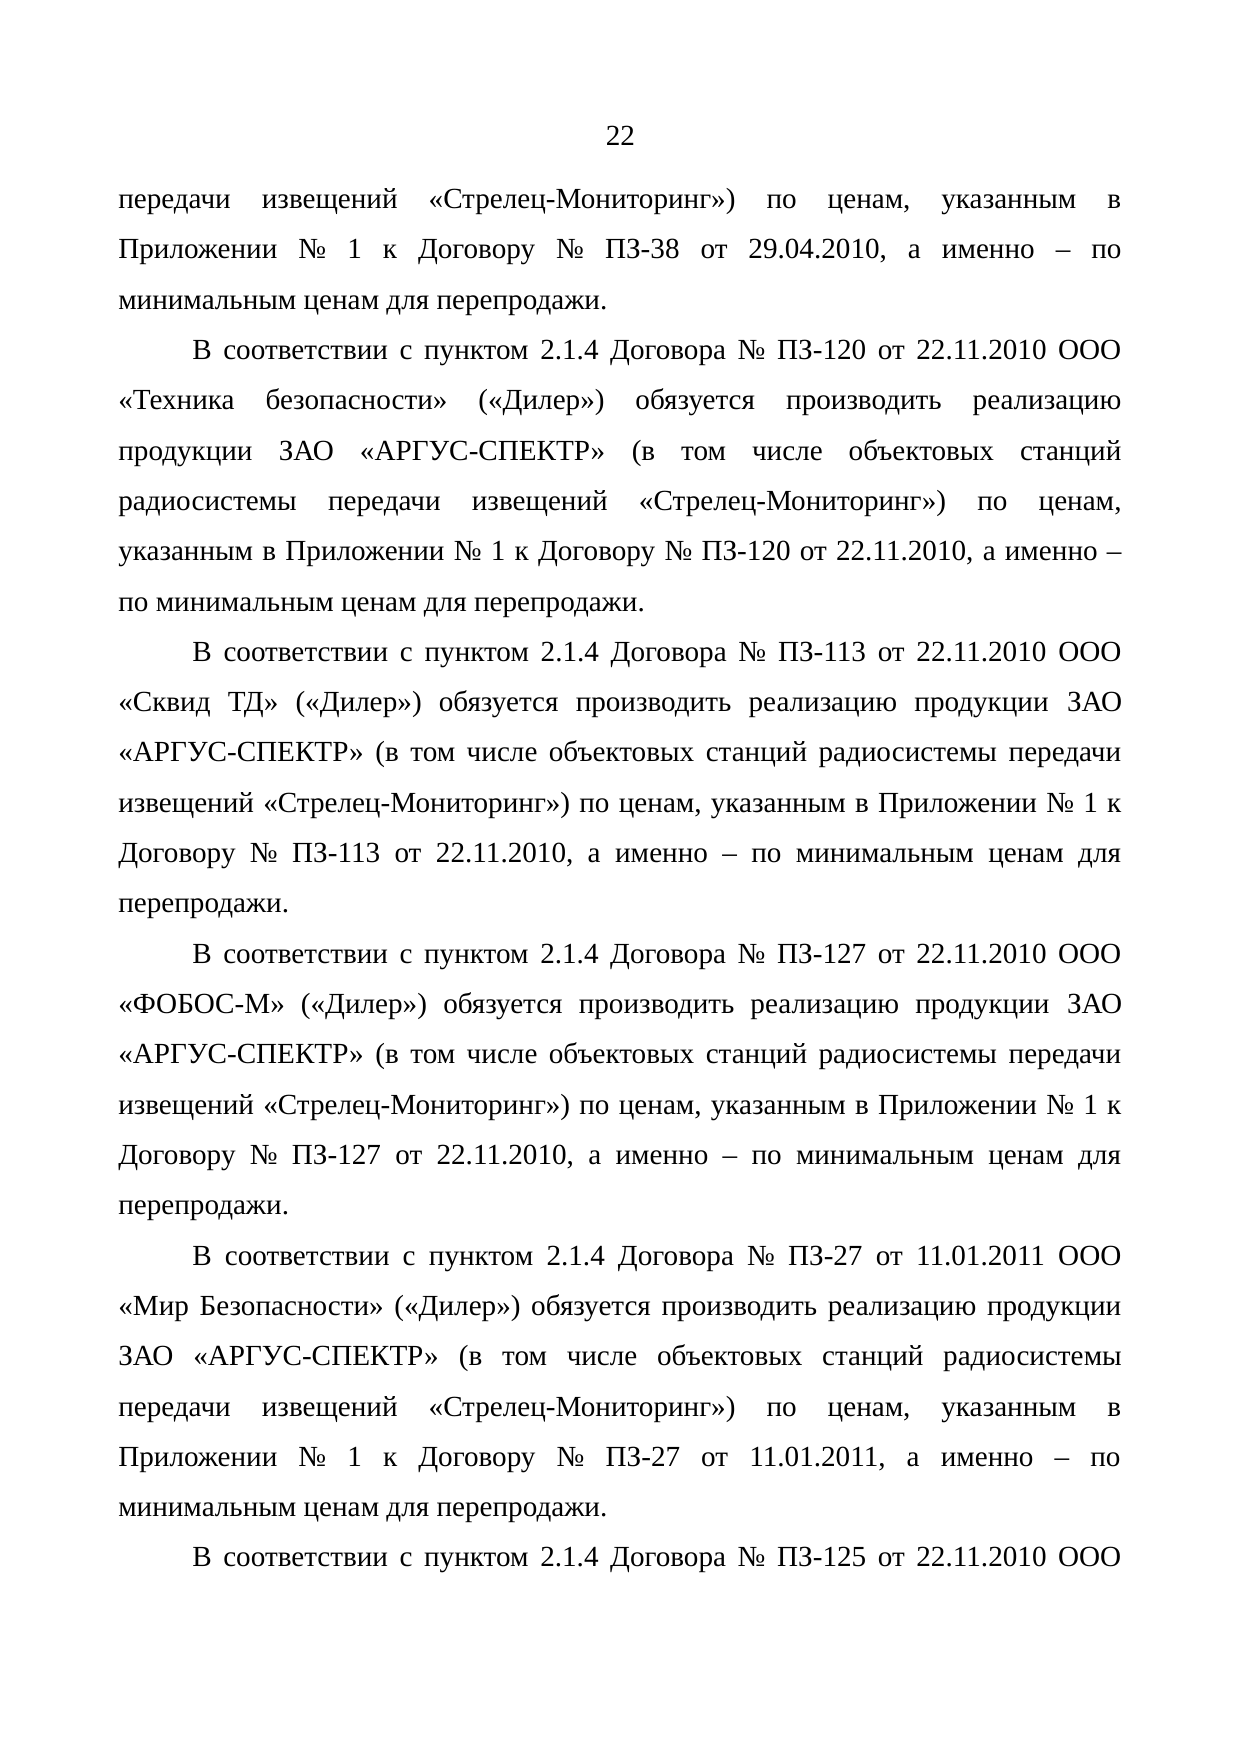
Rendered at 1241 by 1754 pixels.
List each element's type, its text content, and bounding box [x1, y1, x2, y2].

text В соответствии с пунктом 2.1.4 Договора № ПЗ-127 от 22.11.2010 ООО «ФОБОС-М» («Дилер») обязуется производить реализацию продукции ЗАО «АРГУС-СПЕКТР» (в том числе объектовых станций радиосистемы передачи извещений «Стрелец-Мониторинг») по ценам, указанным в Приложении № 1 к Договору № ПЗ-127 от 22.11.2010, а именно – по минимальным ценам для перепродажи. [118, 936, 1122, 1221]
text В соответствии с пунктом 2.1.4 Договора № ПЗ-27 от 11.01.2011 ООО «Мир Безопасности» («Дилер») обязуется производить реализацию продукции ЗАО «АРГУС-СПЕКТР» (в том числе объектовых станций радиосистемы передачи извещений «Стрелец-Мониторинг») по ценам, указанным в Приложении № 1 к Договору № ПЗ-27 от 11.01.2011, а именно – по минимальным ценам для перепродажи. [118, 1238, 1122, 1523]
text В соответствии с пунктом 2.1.4 Договора № ПЗ-125 от 22.11.2010 ООО [118, 1539, 1122, 1573]
text В соответствии с пунктом 2.1.4 Договора № ПЗ-120 от 22.11.2010 ООО «Техника безопасности» («Дилер») обязуется производить реализацию продукции ЗАО «АРГУС-СПЕКТР» (в том числе объектовых станций радиосистемы передачи извещений «Стрелец-Мониторинг») по ценам, указанным в Приложении № 1 к Договору № ПЗ-120 от 22.11.2010, а именно – по минимальным ценам для перепродажи. [118, 332, 1122, 617]
text В соответствии с пунктом 2.1.4 Договора № ПЗ-113 от 22.11.2010 ООО «Сквид ТД» («Дилер») обязуется производить реализацию продукции ЗАО «АРГУС-СПЕКТР» (в том числе объектовых станций радиосистемы передачи извещений «Стрелец-Мониторинг») по ценам, указанным в Приложении № 1 к Договору № ПЗ-113 от 22.11.2010, а именно – по минимальным ценам для перепродажи. [118, 634, 1122, 919]
text передачи извещений «Стрелец-Мониторинг») по ценам, указанным в Приложении № 1 к Договору № ПЗ-38 от 29.04.2010, а именно – по минимальным ценам для перепродажи. [118, 181, 1122, 315]
